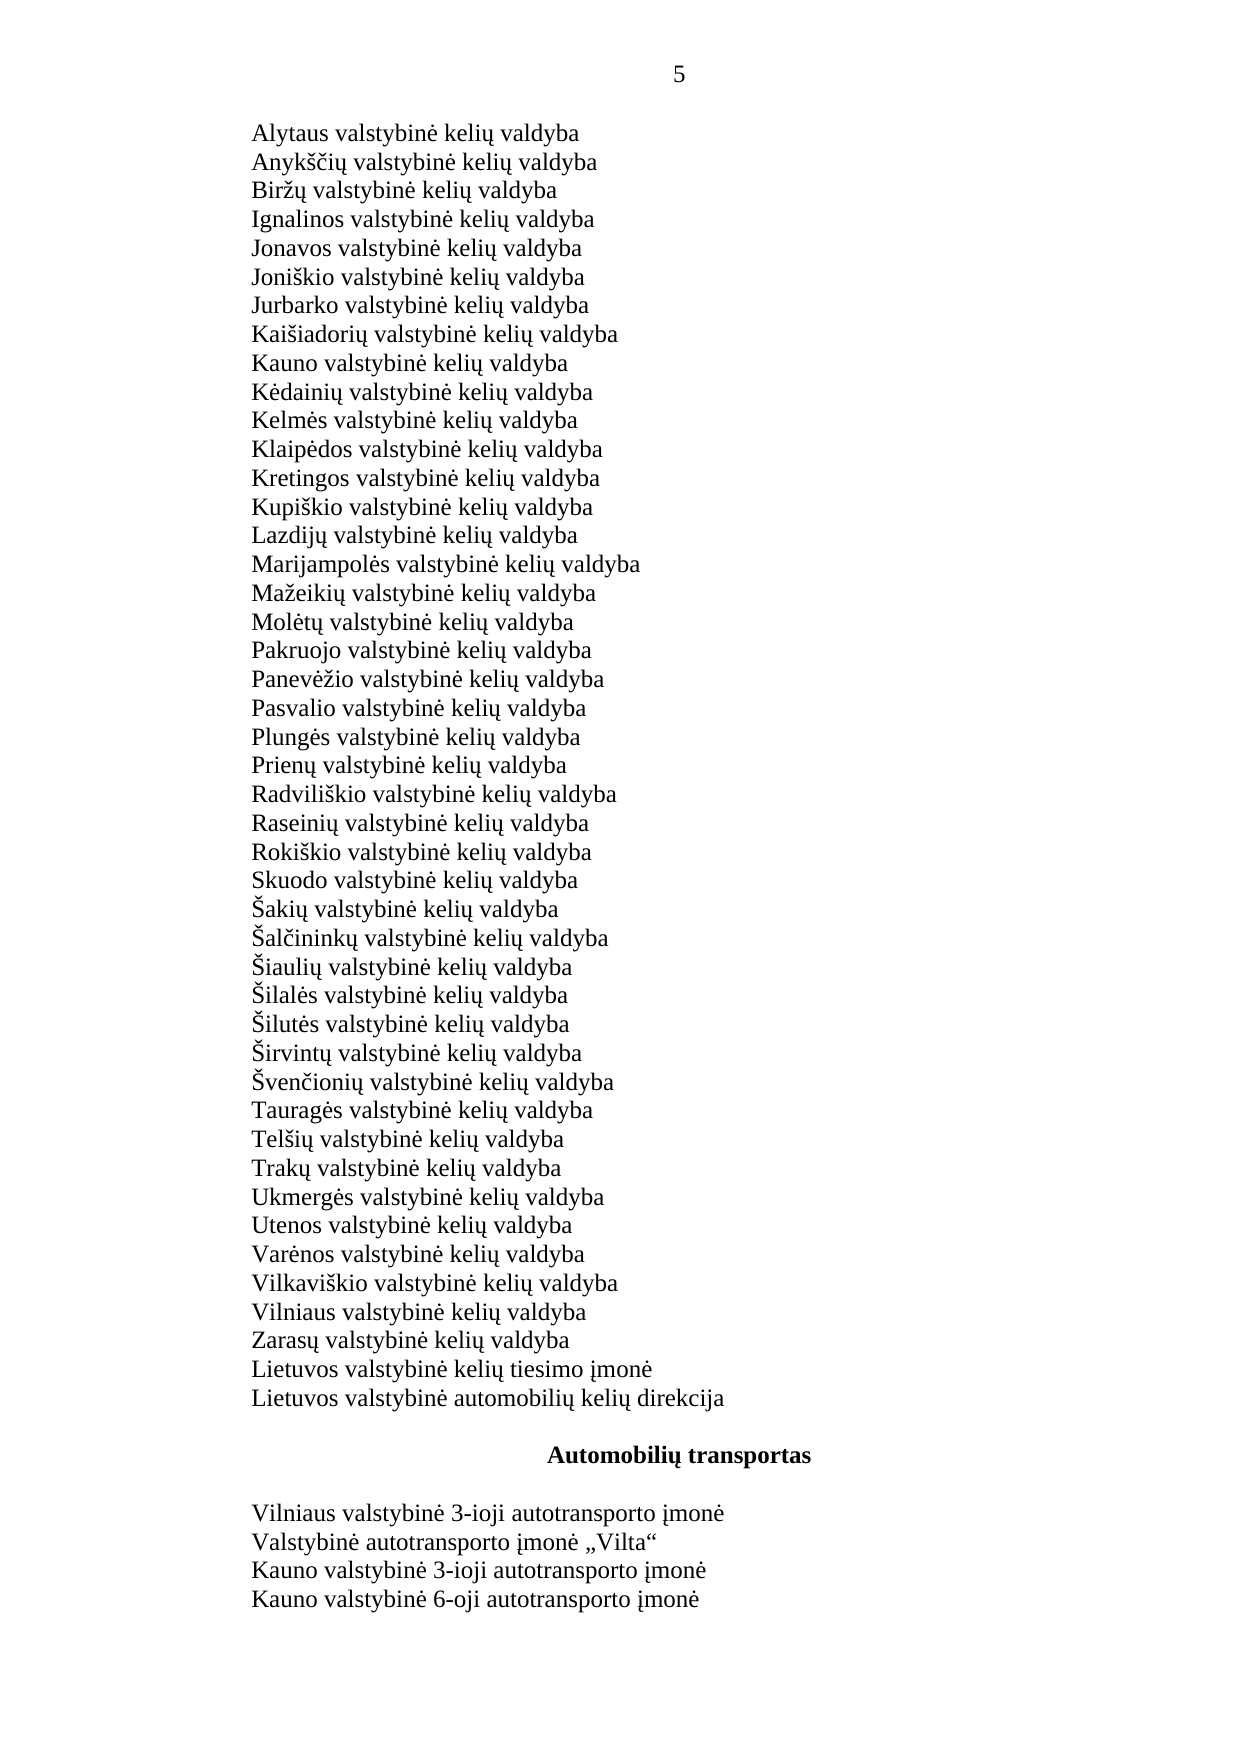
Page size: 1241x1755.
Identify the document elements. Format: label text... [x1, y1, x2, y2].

text Molėtų valstybinė kelių valdyba [177, 607, 1181, 636]
text Pakruojo valstybinė kelių valdyba [177, 636, 1181, 664]
text Šiaulių valstybinė kelių valdyba [177, 952, 1181, 981]
text Jonavos valstybinė kelių valdyba [177, 233, 1181, 262]
text Vilkaviškio valstybinė kelių valdyba [177, 1268, 1181, 1297]
text Kaišiadorių valstybinė kelių valdyba [177, 319, 1181, 348]
text Plungės valstybinė kelių valdyba [177, 722, 1181, 751]
text Varėnos valstybinė kelių valdyba [177, 1239, 1181, 1268]
text Šalčininkų valstybinė kelių valdyba [177, 923, 1181, 952]
text Lietuvos valstybinė kelių tiesimo įmonė [177, 1354, 1181, 1383]
text Alytaus valstybinė kelių valdyba [177, 118, 1181, 147]
text Rokiškio valstybinė kelių valdyba [177, 837, 1181, 866]
text Šilalės valstybinė kelių valdyba [177, 981, 1181, 1009]
text Ignalinos valstybinė kelių valdyba [177, 204, 1181, 233]
text Radviliškio valstybinė kelių valdyba [177, 779, 1181, 808]
text Kėdainių valstybinė kelių valdyba [177, 377, 1181, 406]
text Klaipėdos valstybinė kelių valdyba [177, 434, 1181, 463]
text Švenčionių valstybinė kelių valdyba [177, 1067, 1181, 1096]
text Anykščių valstybinė kelių valdyba [177, 147, 1181, 176]
text Utenos valstybinė kelių valdyba [177, 1211, 1181, 1239]
text Raseinių valstybinė kelių valdyba [177, 808, 1181, 837]
text Kauno valstybinė 6-oji autotransporto įmonė [177, 1584, 1181, 1613]
text Valstybinė autotransporto įmonė „Vilta“ [177, 1527, 1181, 1556]
text Ukmergės valstybinė kelių valdyba [177, 1182, 1181, 1211]
text Kauno valstybinė 3-ioji autotransporto įmonė [177, 1556, 1181, 1584]
text Zarasų valstybinė kelių valdyba [177, 1326, 1181, 1354]
text Kelmės valstybinė kelių valdyba [177, 406, 1181, 434]
text Jurbarko valstybinė kelių valdyba [177, 291, 1181, 319]
text Prienų valstybinė kelių valdyba [177, 751, 1181, 779]
text Panevėžio valstybinė kelių valdyba [177, 664, 1181, 693]
text Telšių valstybinė kelių valdyba [177, 1124, 1181, 1153]
text Kretingos valstybinė kelių valdyba [177, 463, 1181, 492]
text Automobilių transportas [177, 1441, 1181, 1469]
text Kupiškio valstybinė kelių valdyba [177, 492, 1181, 521]
text Vilniaus valstybinė kelių valdyba [177, 1297, 1181, 1326]
text Tauragės valstybinė kelių valdyba [177, 1096, 1181, 1124]
text Pasvalio valstybinė kelių valdyba [177, 693, 1181, 722]
text Marijampolės valstybinė kelių valdyba [177, 549, 1181, 578]
text Širvintų valstybinė kelių valdyba [177, 1038, 1181, 1067]
text Skuodo valstybinė kelių valdyba [177, 866, 1181, 894]
text Lietuvos valstybinė automobilių kelių direkcija [177, 1383, 1181, 1412]
text Šakių valstybinė kelių valdyba [177, 894, 1181, 923]
text Mažeikių valstybinė kelių valdyba [177, 578, 1181, 607]
text Kauno valstybinė kelių valdyba [177, 348, 1181, 377]
text Joniškio valstybinė kelių valdyba [177, 262, 1181, 291]
text Vilniaus valstybinė 3-ioji autotransporto įmonė [177, 1498, 1181, 1527]
text Biržų valstybinė kelių valdyba [177, 176, 1181, 204]
text Trakų valstybinė kelių valdyba [177, 1153, 1181, 1182]
text Lazdijų valstybinė kelių valdyba [177, 521, 1181, 549]
text Šilutės valstybinė kelių valdyba [177, 1009, 1181, 1038]
